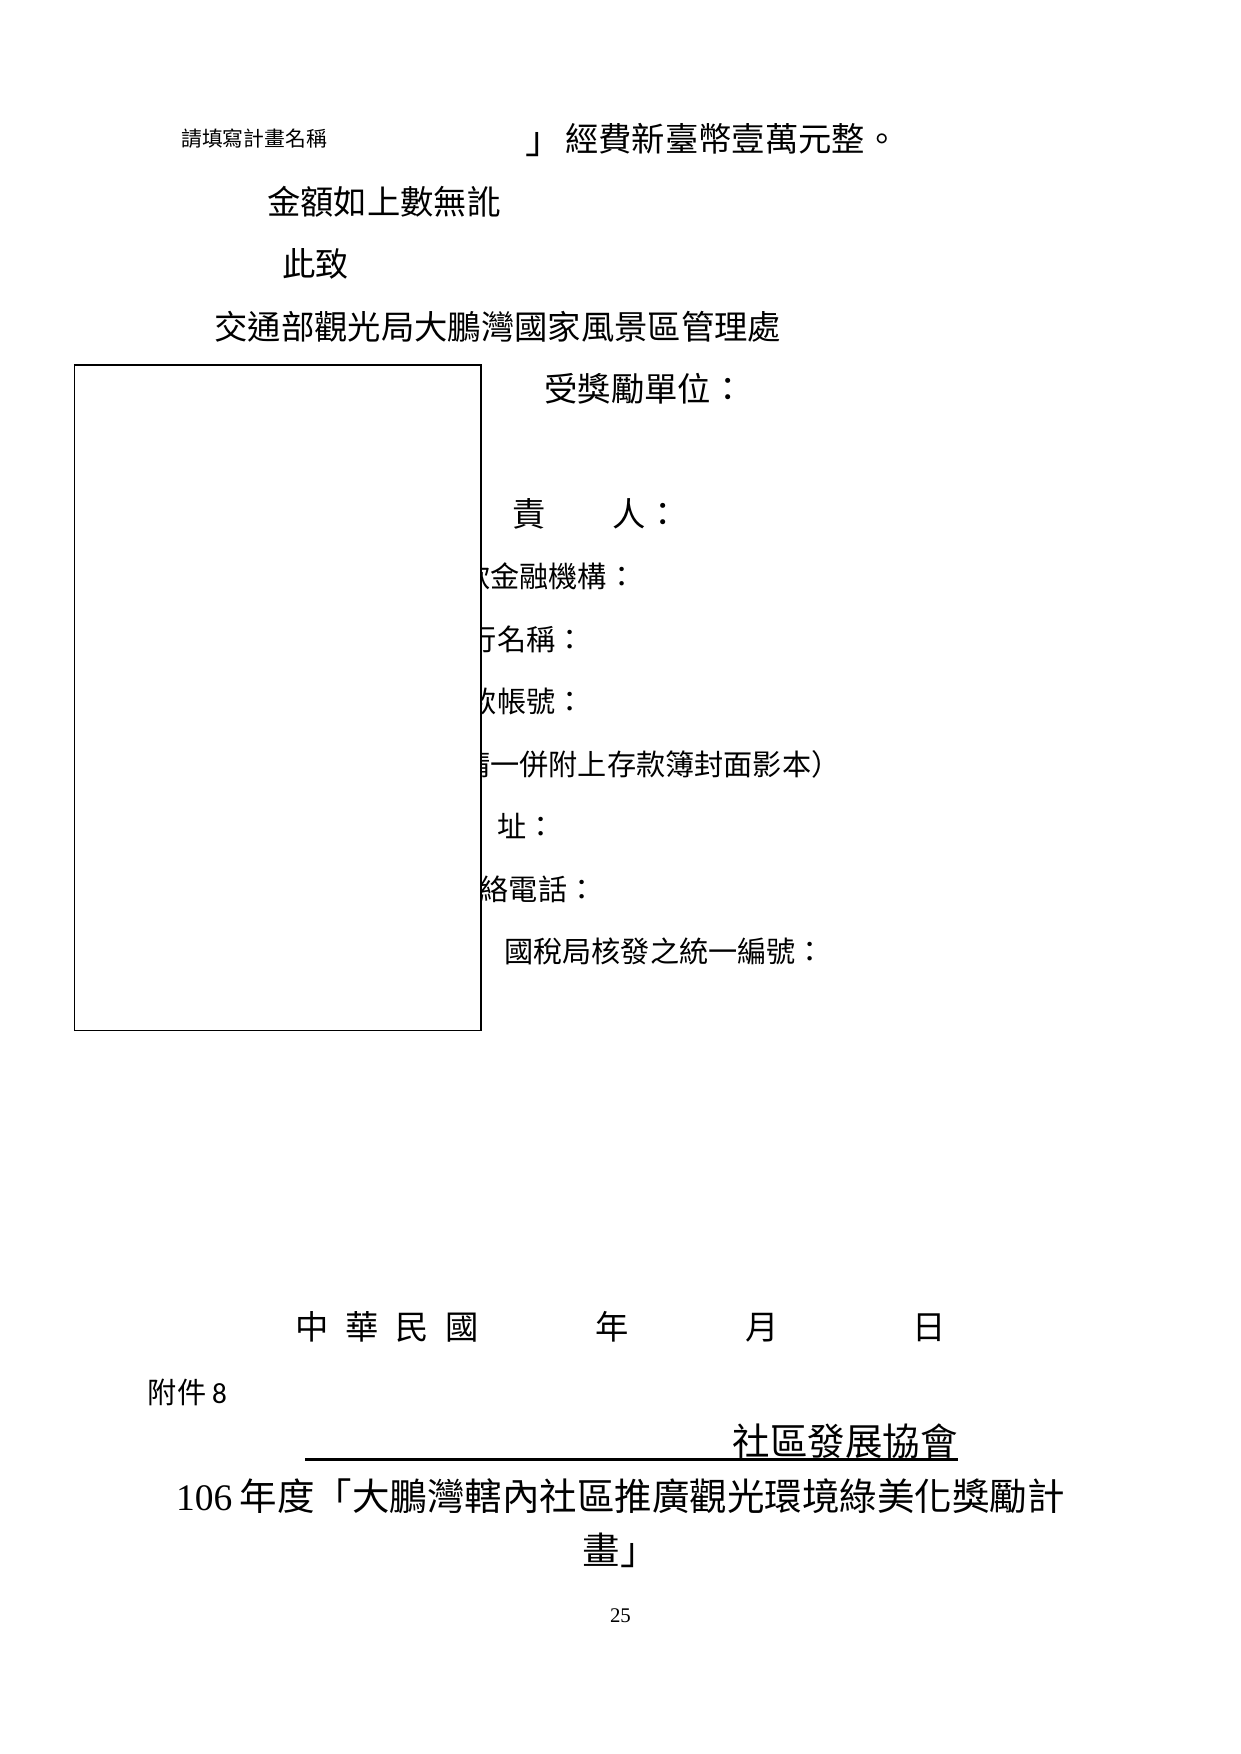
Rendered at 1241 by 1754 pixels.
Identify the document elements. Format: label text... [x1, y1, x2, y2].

text 負 責 人： [482, 471, 1092, 533]
text 交通部觀光局大鵬灣國家風景區管理處 [148, 283, 1092, 346]
text 此致 [148, 221, 1092, 283]
text 中 華 民 國 年 月 日 [148, 1283, 1092, 1346]
text 分行名稱： [482, 596, 1092, 658]
text 106年度「大鵬灣轄內社區推廣觀光環境綠美化獎勵計畫」 [148, 1466, 1092, 1575]
text 受獎勵單位： [173, 346, 1092, 408]
text 會 址： [482, 783, 1092, 846]
text 聯絡電話： [482, 846, 1092, 908]
text 請填寫計畫名稱 」經費新臺幣壹萬元整。 [181, 96, 1092, 158]
text 金額如上數無訛 [148, 158, 1092, 221]
text 存款金融機構： [482, 533, 1092, 596]
text 附件8 [148, 1369, 1092, 1412]
text 國稅局核發之統一編號： [504, 908, 1092, 1096]
text 存款帳號： [482, 658, 1092, 721]
text （請一併附上存款簿封面影本） [482, 721, 1092, 783]
text 社區發展協會 [148, 1412, 1092, 1466]
text 受獎勵單位： [75, 366, 480, 1030]
